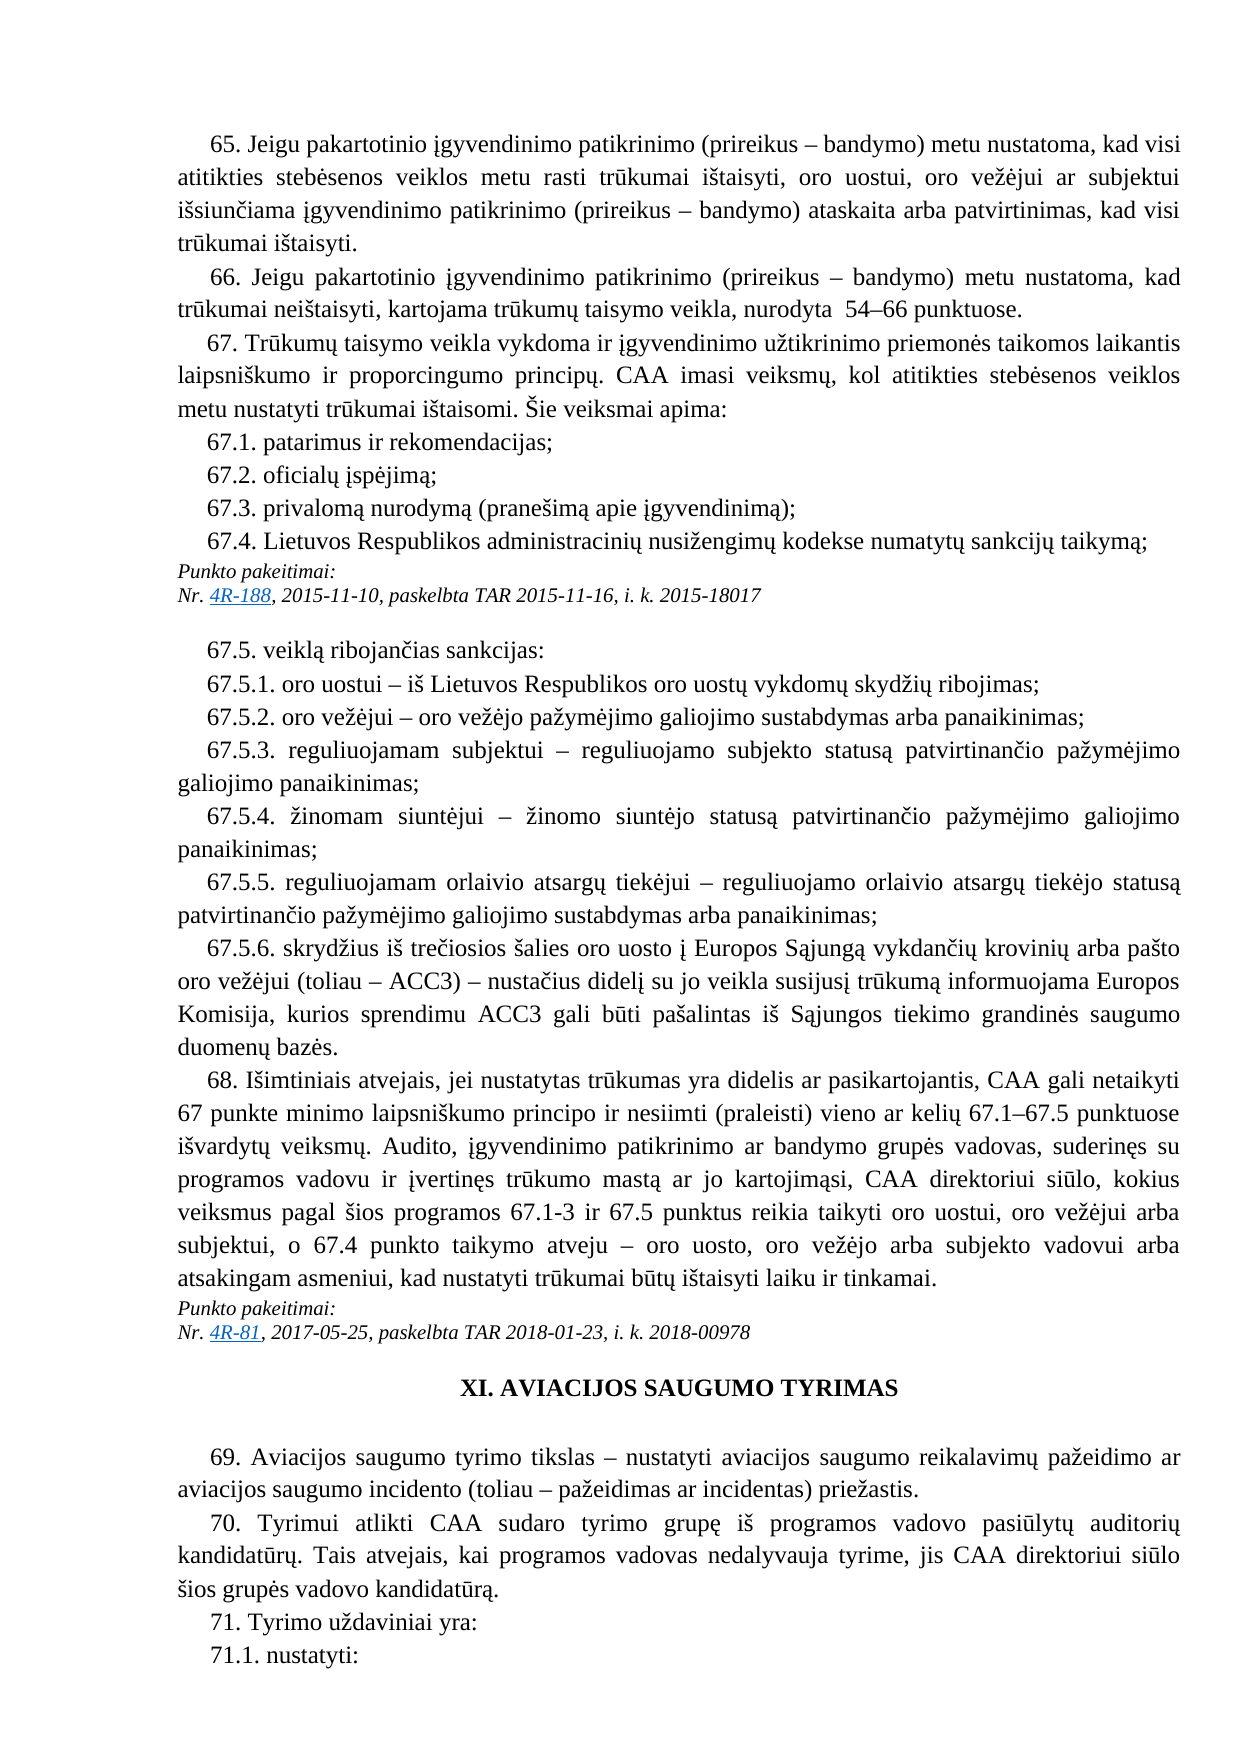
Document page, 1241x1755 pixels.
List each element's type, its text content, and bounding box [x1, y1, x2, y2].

text 66. Jeigu pakartotinio įgyvendinimo patikrinimo (prireikus – bandymo) metu nustatoma, kad trūkumai neištaisyti, kartojama trūkumų taisymo veikla, nurodyta 54–66 punktuose. [177, 262, 1181, 323]
text 69. Aviacijos saugumo tyrimo tikslas – nustatyti aviacijos saugumo reikalavimų pažeidimo ar aviacijos saugumo incidento (toliau – pažeidimas ar incidentas) priežastis. [177, 1442, 1181, 1503]
text 67.5.2. oro vežėjui – oro vežėjo pažymėjimo galiojimo sustabdymas arba panaikinimas; [177, 702, 1181, 730]
text 67.4. Lietuvos Respublikos administracinių nusižengimų kodekse numatytų sankcijų taikymą; [177, 526, 1181, 554]
text 67.5.3. reguliuojamam subjektui – reguliuojamo subjekto statusą patvirtinančio pažymėjimo galiojimo panaikinimas; [177, 735, 1181, 796]
text Nr. 4R-81, 2017-05-25, paskelbta TAR 2018-01-23, i. k. 2018-00978 [177, 1320, 1181, 1344]
text 67.5.4. žinomam siuntėjui – žinomo siuntėjo statusą patvirtinančio pažymėjimo galiojimo panaikinimas; [177, 801, 1181, 862]
text 67. Trūkumų taisymo veikla vykdoma ir įgyvendinimo užtikrinimo priemonės taikomos laikantis laipsniškumo ir proporcingumo principų. CAA imasi veiksmų, kol atitikties stebėsenos veiklos metu nustatyti trūkumai ištaisomi. Šie veiksmai apima: [177, 328, 1181, 422]
text 65. Jeigu pakartotinio įgyvendinimo patikrinimo (prireikus – bandymo) metu nustatoma, kad visi atitikties stebėsenos veiklos metu rasti trūkumai ištaisyti, oro uostui, oro vežėjui ar subjektui išsiunčiama įgyvendinimo patikrinimo (prireikus – bandymo) ataskaita arba patvirtinimas, kad visi trūkumai ištaisyti. [177, 129, 1181, 257]
text 67.5.5. reguliuojamam orlaivio atsargų tiekėjui – reguliuojamo orlaivio atsargų tiekėjo statusą patvirtinančio pažymėjimo galiojimo sustabdymas arba panaikinimas; [177, 867, 1181, 928]
text Punkto pakeitimai: [177, 559, 1181, 583]
text 67.5.1. oro uostui – iš Lietuvos Respublikos oro uostų vykdomų skydžių ribojimas; [177, 669, 1181, 697]
text 67.5. veiklą ribojančias sankcijas: [177, 636, 1181, 664]
text 67.3. privalomą nurodymą (pranešimą apie įgyvendinimą); [177, 493, 1181, 521]
text 67.5.6. skrydžius iš trečiosios šalies oro uosto į Europos Sąjungą vykdančių krovinių arba pašto oro vežėjui (toliau – ACC3) – nustačius didelį su jo veikla susijusį trūkumą informuojama Europos Komisija, kurios sprendimu ACC3 gali būti pašalintas iš Sąjungos tiekimo grandinės saugumo duomenų bazės. [177, 933, 1181, 1061]
text Nr. 4R-188, 2015-11-10, paskelbta TAR 2015-11-16, i. k. 2015-18017 [177, 583, 1181, 607]
text 67.1. patarimus ir rekomendacijas; [177, 427, 1181, 455]
text 70. Tyrimui atlikti CAA sudaro tyrimo grupę iš programos vadovo pasiūlytų auditorių kandidatūrų. Tais atvejais, kai programos vadovas nedalyvauja tyrime, jis CAA direktoriui siūlo šios grupės vadovo kandidatūrą. [177, 1508, 1181, 1602]
text Punkto pakeitimai: [177, 1296, 1181, 1320]
text 71.1. nustatyti: [177, 1640, 1181, 1668]
text 68. Išimtiniais atvejais, jei nustatytas trūkumas yra didelis ar pasikartojantis, CAA gali netaikyti 67 punkte minimo laipsniškumo principo ir nesiimti (praleisti) vieno ar kelių 67.1–67.5 punktuose išvardytų veiksmų. Audito, įgyvendinimo patikrinimo ar bandymo grupės vadovas, suderinęs su programos vadovu ir įvertinęs trūkumo mastą ar jo kartojimąsi, CAA direktoriui siūlo, kokius veiksmus pagal šios programos 67.1-3 ir 67.5 punktus reikia taikyti oro uostui, oro vežėjui arba subjektui, o 67.4 punkto taikymo atveju – oro uosto, oro vežėjo arba subjekto vadovui arba atsakingam asmeniui, kad nustatyti trūkumai būtų ištaisyti laiku ir tinkamai. [177, 1065, 1181, 1292]
text 67.2. oficialų įspėjimą; [177, 460, 1181, 488]
text 71. Tyrimo uždaviniai yra: [177, 1607, 1181, 1635]
text XI. AVIACIJOS SAUGUMO TYRIMAS [177, 1373, 1181, 1402]
